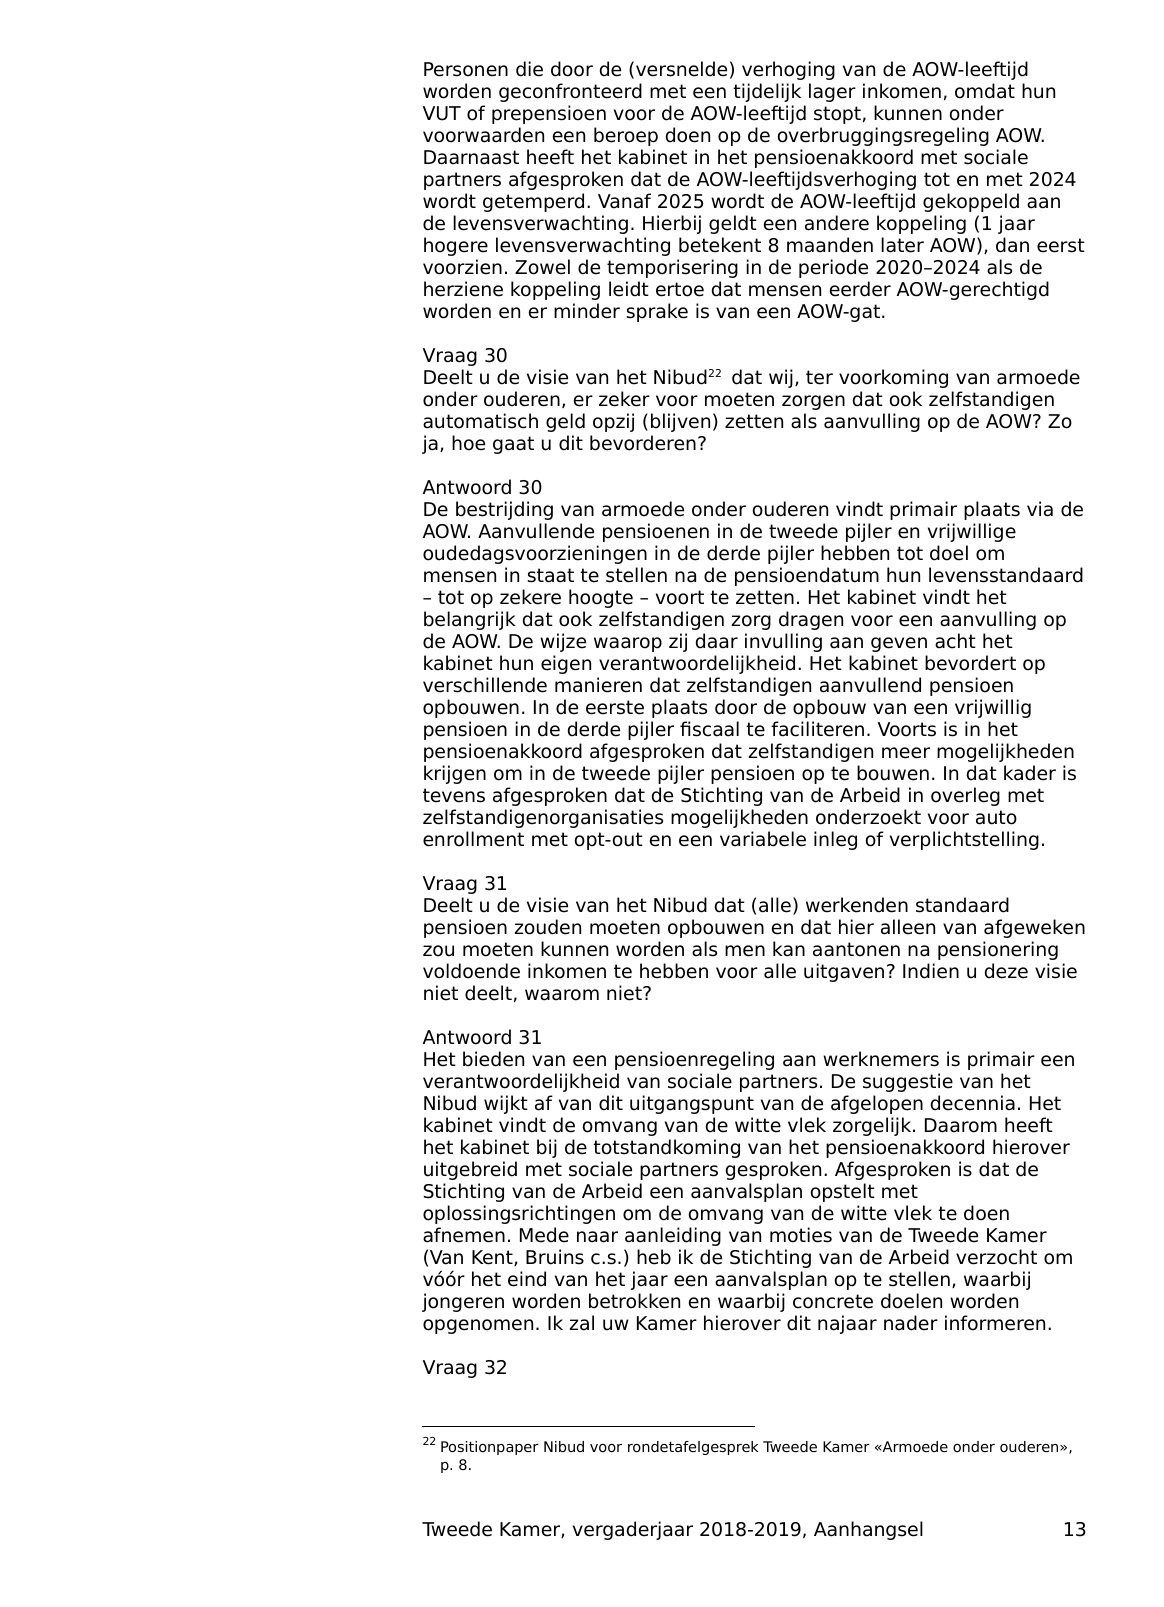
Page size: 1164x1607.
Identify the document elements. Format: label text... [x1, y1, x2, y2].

text Vraag 31 [422, 873, 1087, 895]
text De bestrijding van armoede onder ouderen vindt primair plaats via de AOW. Aanvullende pensioenen in de tweede pijler en vrijwillige oudedagsvoorzieningen in de derde pijler hebben tot doel om mensen in staat te stellen na de pensioendatum hun levensstandaard – tot op zekere hoogte – voort te zetten. Het kabinet vindt het belangrijk dat ook zelfstandigen zorg dragen voor een aanvulling op de AOW. De wijze waarop zij daar invulling aan geven acht het kabinet hun eigen verantwoordelijkheid. Het kabinet bevordert op verschillende manieren dat zelfstandigen aanvullend pensioen opbouwen. In de eerste plaats door de opbouw van een vrijwillig pensioen in de derde pijler fiscaal te faciliteren. Voorts is in het pensioenakkoord afgesproken dat zelfstandigen meer mogelijkheden krijgen om in de tweede pijler pensioen op te bouwen. In dat kader is tevens afgesproken dat de Stichting van de Arbeid in overleg met zelfstandigenorganisaties mogelijkheden onderzoekt voor auto enrollment met opt-out en een variabele inleg of verplichtstelling. [422, 499, 1087, 851]
text Het bieden van een pensioenregeling aan werknemers is primair een verantwoordelijkheid van sociale partners. De suggestie van het Nibud wijkt af van dit uitgangspunt van de afgelopen decennia. Het kabinet vindt de omvang van de witte vlek zorgelijk. Daarom heeft het kabinet bij de totstandkoming van het pensioenakkoord hierover uitgebreid met sociale partners gesproken. Afgesproken is dat de Stichting van de Arbeid een aanvalsplan opstelt met oplossingsrichtingen om de omvang van de witte vlek te doen afnemen. Mede naar aanleiding van moties van de Tweede Kamer (Van Kent, Bruins c.s.) heb ik de Stichting van de Arbeid verzocht om vóór het eind van het jaar een aanvalsplan op te stellen, waarbij jongeren worden betrokken en waarbij concrete doelen worden opgenomen. Ik zal uw Kamer hierover dit najaar nader informeren. [422, 1049, 1087, 1335]
text Personen die door de (versnelde) verhoging van de AOW-leeftijd worden geconfronteerd met een tijdelijk lager inkomen, omdat hun VUT of prepensioen voor de AOW-leeftijd stopt, kunnen onder voorwaarden een beroep doen op de overbruggingsregeling AOW. Daarnaast heeft het kabinet in het pensioenakkoord met sociale partners afgesproken dat de AOW-leeftijdsverhoging tot en met 2024 wordt getemperd. Vanaf 2025 wordt de AOW-leeftijd gekoppeld aan de levensverwachting. Hierbij geldt een andere koppeling (1 jaar hogere levensverwachting betekent 8 maanden later AOW), dan eerst voorzien. Zowel de temporisering in de periode 2020–2024 als de herziene koppeling leidt ertoe dat mensen eerder AOW-gerechtigd worden en er minder sprake is van een AOW-gat. [422, 59, 1087, 323]
text Vraag 32 [422, 1357, 1087, 1379]
text Deelt u de visie van het Nibud dat wij, ter voorkoming van armoede onder ouderen, er zeker voor moeten zorgen dat ook zelfstandigen automatisch geld opzij (blijven) zetten als aanvulling op de AOW? Zo ja, hoe gaat u dit bevorderen? [422, 367, 1087, 455]
text Vraag 30 [422, 345, 1087, 367]
text Positionpaper Nibud voor rondetafelgesprek Tweede Kamer «Armoede onder ouderen», p. 8. [422, 1435, 1087, 1474]
text Deelt u de visie van het Nibud dat (alle) werkenden standaard pensioen zouden moeten opbouwen en dat hier alleen van afgeweken zou moeten kunnen worden als men kan aantonen na pensionering voldoende inkomen te hebben voor alle uitgaven? Indien u deze visie niet deelt, waarom niet? [422, 895, 1087, 1005]
text Antwoord 30 [422, 477, 1087, 499]
text Antwoord 31 [422, 1027, 1087, 1049]
